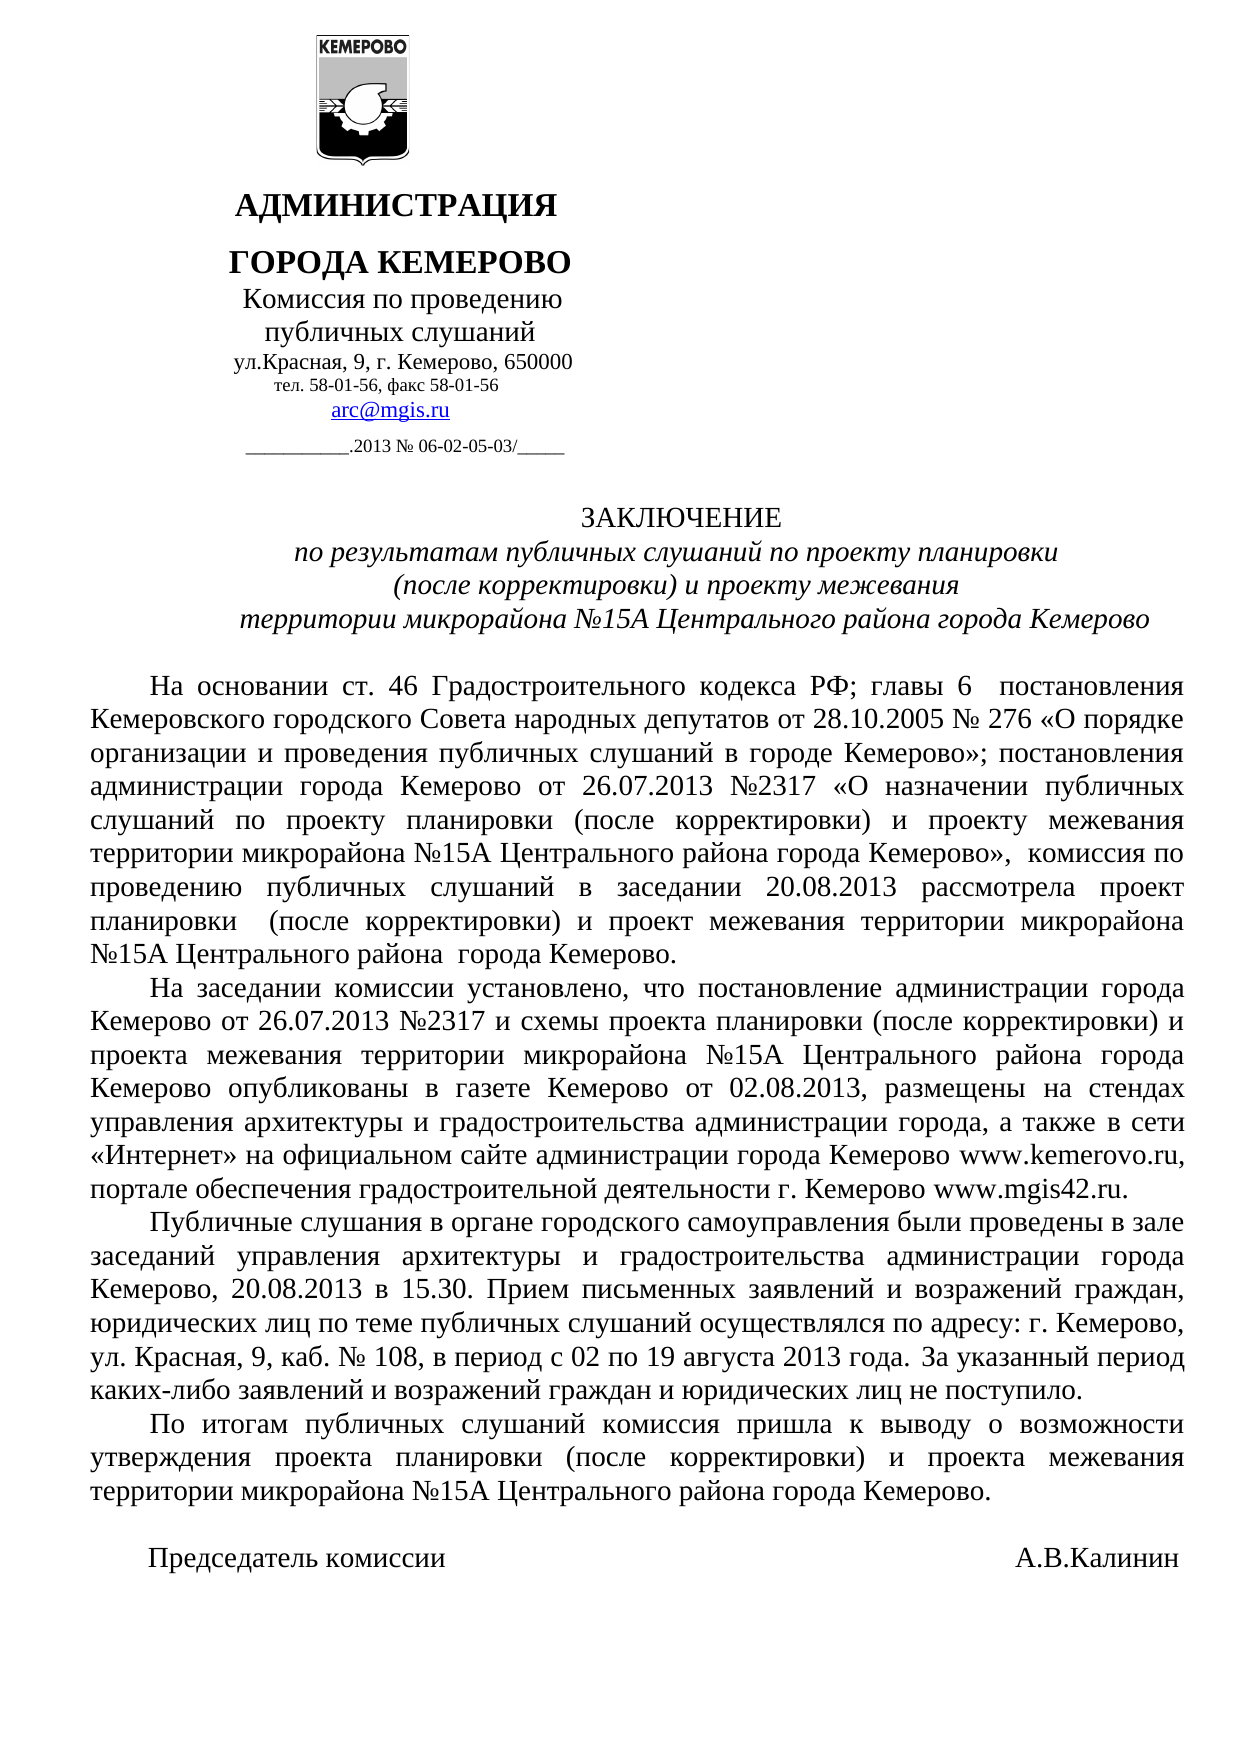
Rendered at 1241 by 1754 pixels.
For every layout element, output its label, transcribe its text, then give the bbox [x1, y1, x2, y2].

picture [316, 35, 410, 166]
table_header [729, 185, 1133, 281]
text На основании ст. 46 Градостроительного кодекса РФ; главы 6 постановления Кемеровского городского Совета народных депутатов от 28.10.2005 № 276 «О порядке организации и проведения публичных слушаний в городе Кемерово»; постановления администрации города Кемерово от 26.07.2013 №2317 «О назначении публичных слушаний по проекту планировки (после корректировки) и проекту межевания территории микрорайона №15А Центрального района города Кемерово», комиссия по проведению публичных слушаний в заседании 20.08.2013 рассмотрела проект планировки (после корректировки) и проект межевания территории микрорайона №15А Центрального района города Кемерово. [90, 668, 1185, 970]
text ЗАКЛЮЧЕНИЕ [148, 500, 1215, 534]
table_cell ул.Красная, 9, г. Кемерово, 650000 тел. 58-01-56, факс 58-01-56 arc@mgis.ru ___________.2013 № 06-02-05-03/_____ [136, 348, 729, 478]
text На заседании комиссии установлено, что постановление администрации города Кемерово от 26.07.2013 №2317 и схемы проекта планировки (после корректировки) и проекта межевания территории микрорайона №15А Центрального района города Кемерово опубликованы в газете Кемерово от 02.08.2013, размещены на стендах управления архитектуры и градостроительства администрации города, а также в сети «Интернет» на официальном сайте администрации города Кемерово www.kemerovo.ru, портале обеспечения градостроительной деятельности г. Кемерово www.mgis42.ru. [90, 970, 1185, 1204]
text по результатам публичных слушаний по проекту планировки [148, 534, 1215, 567]
table_cell [729, 281, 1133, 348]
title Председатель комиссии А.В.Калинин [148, 1540, 1194, 1573]
table_header АДМИНИСТРАЦИЯ ГОРОДА КЕМЕРОВО [136, 185, 729, 281]
text (после корректировки) и проекту межевания [148, 567, 1215, 601]
table_cell [729, 348, 1133, 478]
text Публичные слушания в органе городского самоуправления были проведены в зале заседаний управления архитектуры и градостроительства администрации города Кемерово, 20.08.2013 в 15.30. Прием письменных заявлений и возражений граждан, юридических лиц по теме публичных слушаний осуществлялся по адресу: г. Кемерово, ул. Красная, 9, каб. № 108, в период с 02 по 19 августа 2013 года. За указанный период каких-либо заявлений и возражений граждан и юридических лиц не поступило. [90, 1204, 1185, 1406]
text По итогам публичных слушаний комиссия пришла к выводу о возможности утверждения проекта планировки (после корректировки) и проекта межевания территории микрорайона №15А Центрального района города Кемерово. [90, 1406, 1185, 1506]
table_cell Комиссия по проведению публичных слушаний [136, 281, 729, 348]
text территории микрорайона №15А Центрального района города Кемерово [148, 601, 1185, 634]
